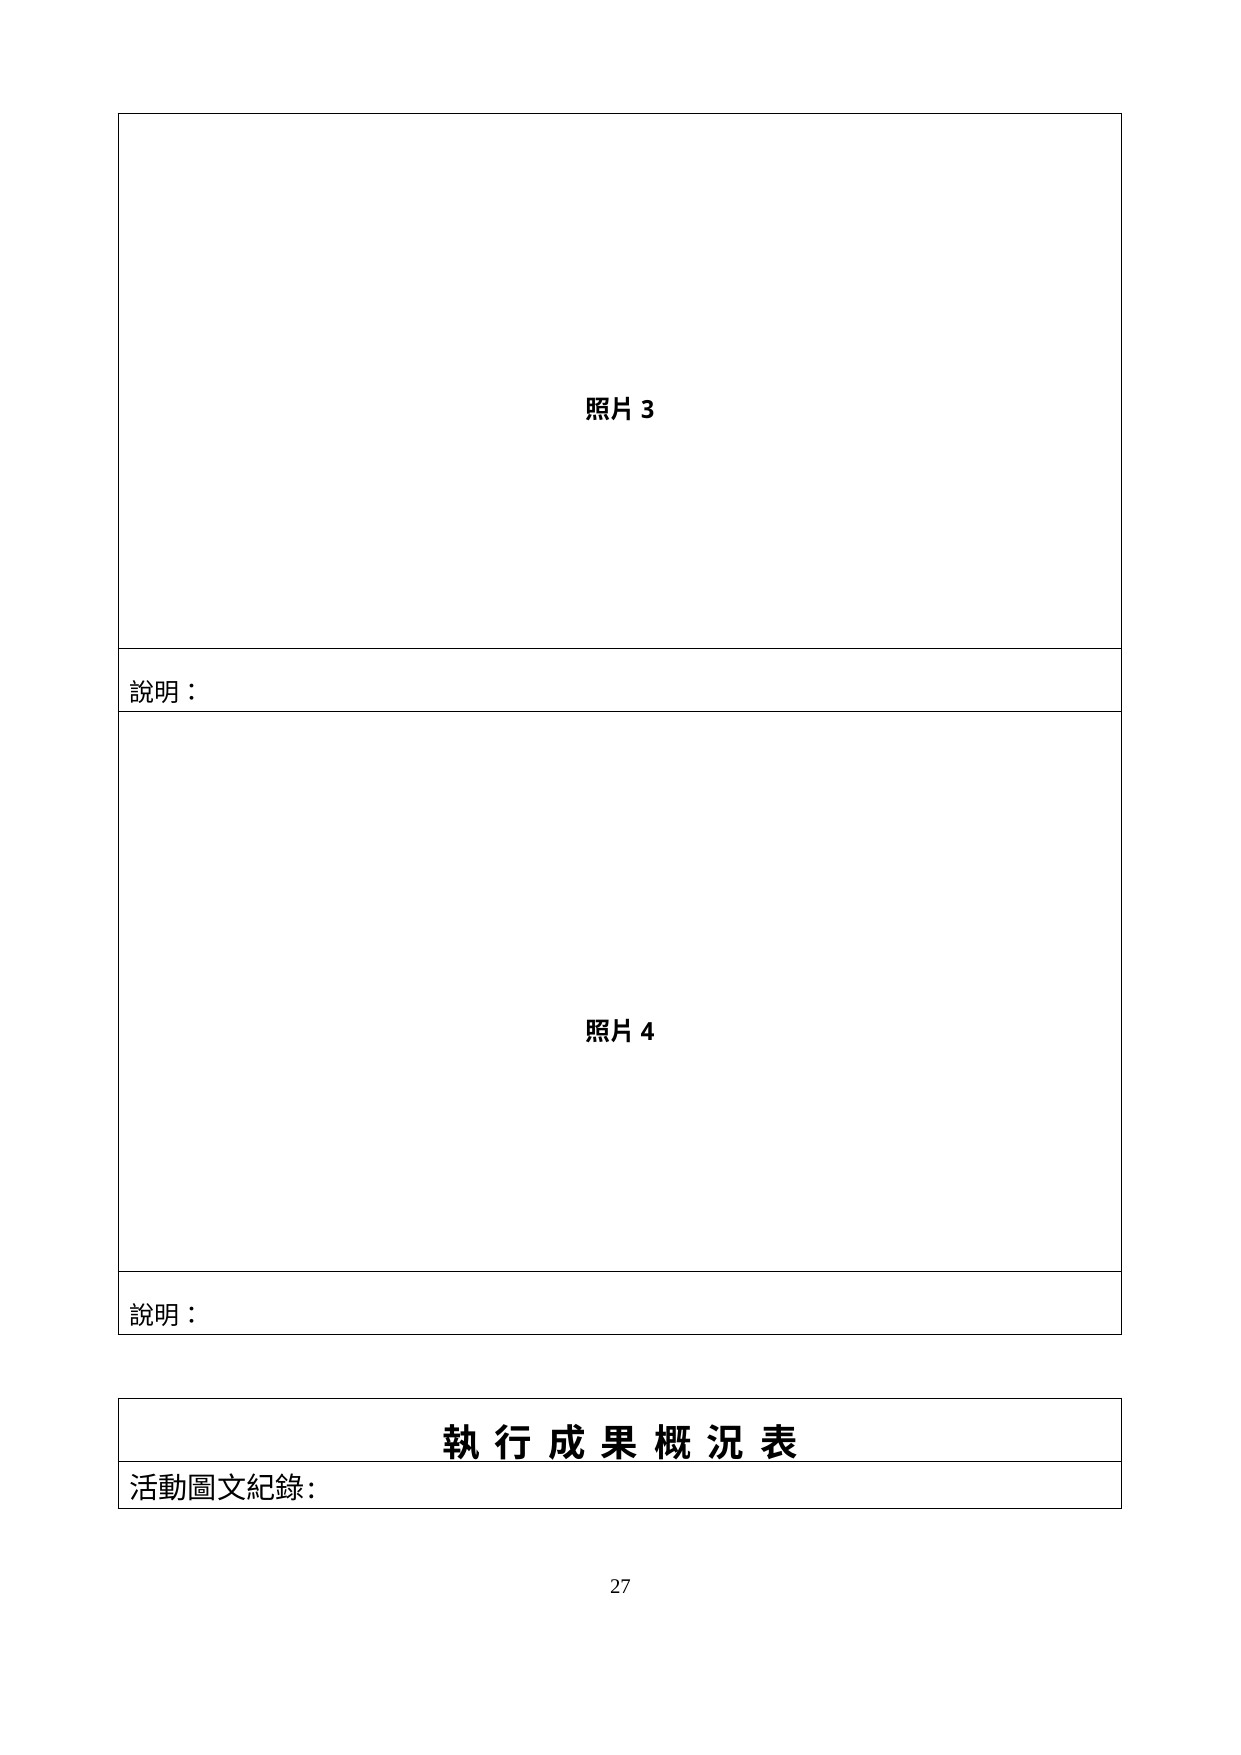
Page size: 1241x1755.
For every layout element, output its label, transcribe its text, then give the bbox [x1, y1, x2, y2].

table_header 執行成果概況表 [119, 1399, 1121, 1461]
table_cell 說明： [119, 649, 1121, 711]
table_cell 活動圖文紀錄: [119, 1462, 1121, 1508]
table_cell 說明： [119, 1272, 1121, 1334]
table_cell 照片4 [119, 712, 1121, 1271]
table_cell 照片3 [119, 114, 1121, 647]
